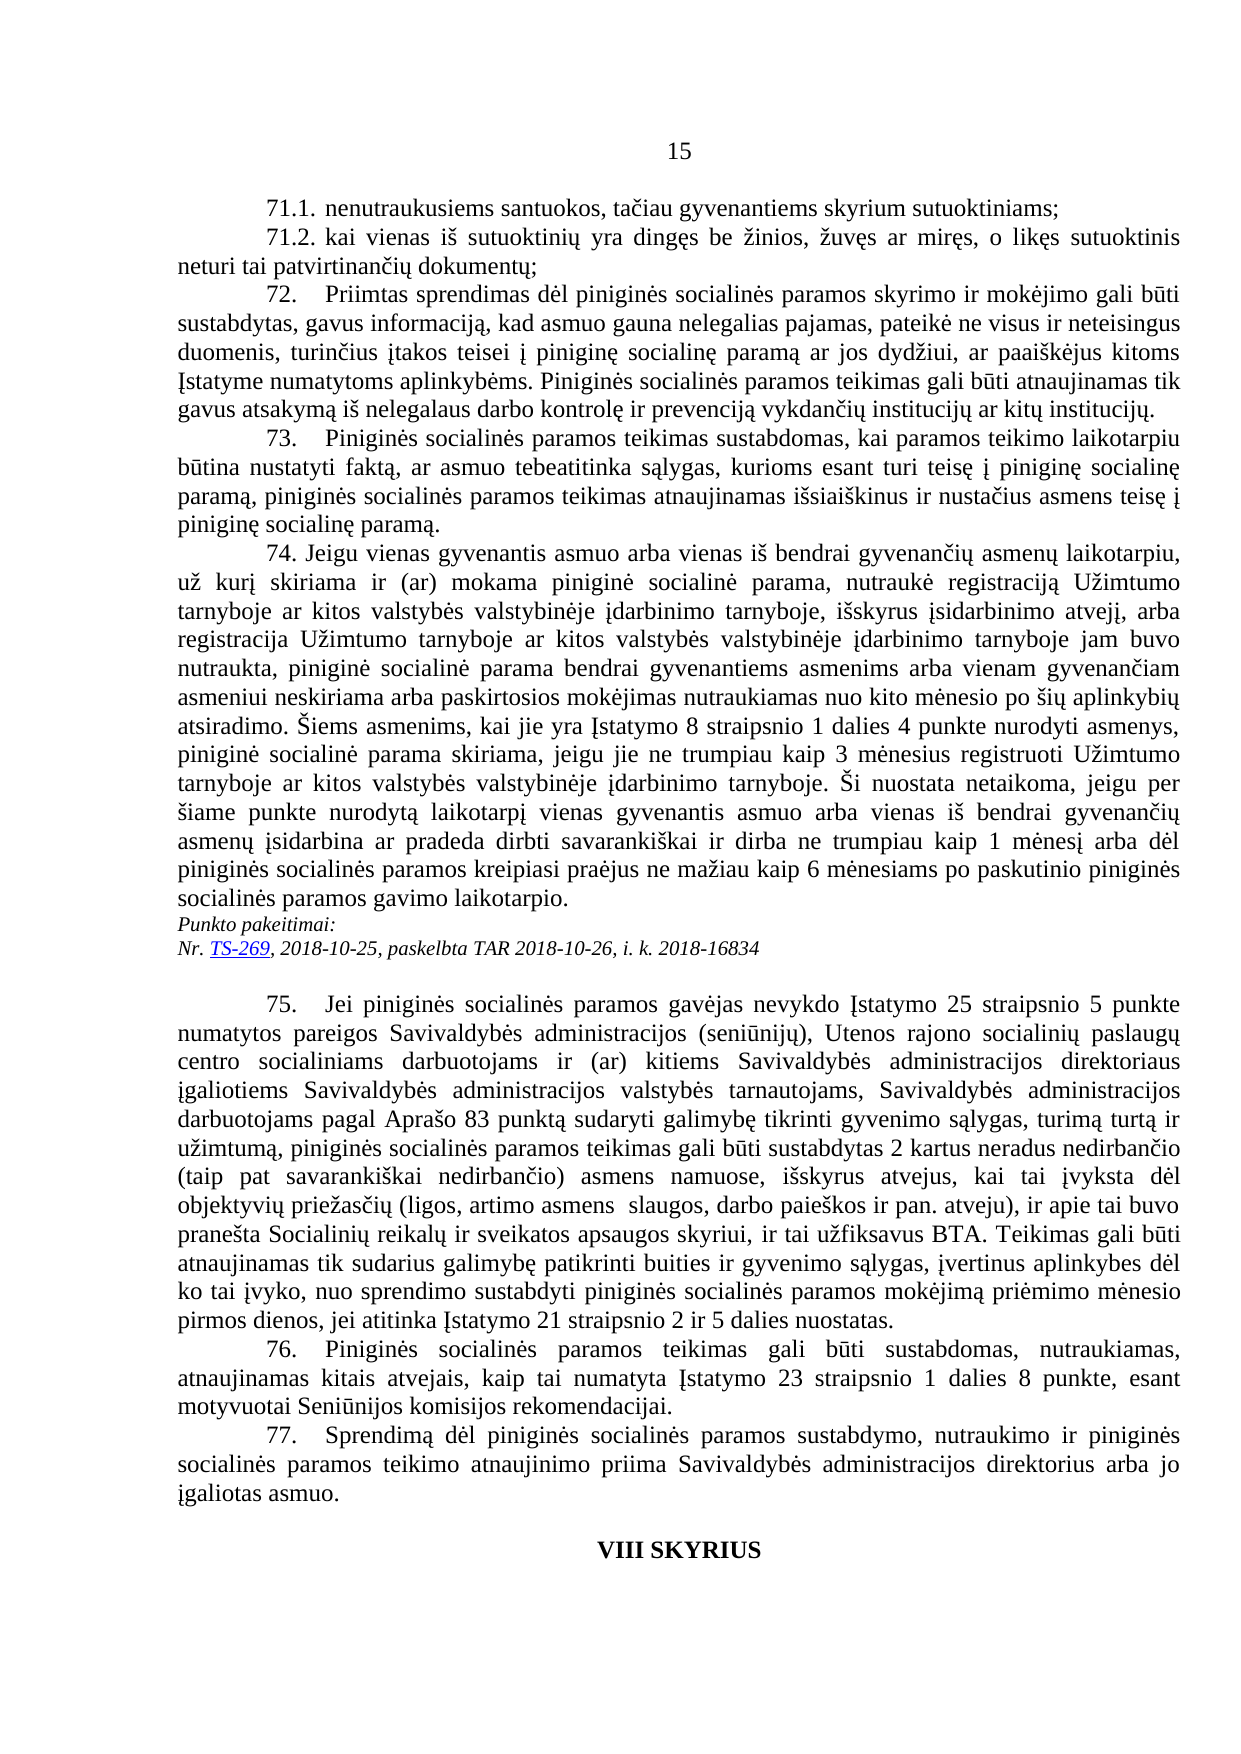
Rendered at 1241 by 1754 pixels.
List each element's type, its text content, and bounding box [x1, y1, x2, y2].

text VIII SKYRIUS [177, 1535, 1181, 1564]
text 73. Piniginės socialinės paramos teikimas sustabdomas, kai paramos teikimo laikotarpiu būtina nustatyti faktą, ar asmuo tebeatitinka sąlygas, kurioms esant turi teisę į piniginę socialinę paramą, piniginės socialinės paramos teikimas atnaujinamas išsiaiškinus ir nustačius asmens teisę į piniginę socialinę paramą. [177, 423, 1181, 538]
text 77. Sprendimą dėl piniginės socialinės paramos sustabdymo, nutraukimo ir piniginės socialinės paramos teikimo atnaujinimo priima Savivaldybės administracijos direktorius arba jo įgaliotas asmuo. [177, 1420, 1181, 1506]
text 72. Priimtas sprendimas dėl piniginės socialinės paramos skyrimo ir mokėjimo gali būti sustabdytas, gavus informaciją, kad asmuo gauna nelegalias pajamas, pateikė ne visus ir neteisingus duomenis, turinčius įtakos teisei į piniginę socialinę paramą ar jos dydžiui, ar paaiškėjus kitoms Įstatyme numatytoms aplinkybėms. Piniginės socialinės paramos teikimas gali būti atnaujinamas tik gavus atsakymą iš nelegalaus darbo kontrolę ir prevenciją vykdančių institucijų ar kitų institucijų. [177, 279, 1181, 423]
text 74. Jeigu vienas gyvenantis asmuo arba vienas iš bendrai gyvenančių asmenų laikotarpiu, už kurį skiriama ir (ar) mokama piniginė socialinė parama, nutraukė registraciją Užimtumo tarnyboje ar kitos valstybės valstybinėje įdarbinimo tarnyboje, išskyrus įsidarbinimo atvejį, arba registracija Užimtumo tarnyboje ar kitos valstybės valstybinėje įdarbinimo tarnyboje jam buvo nutraukta, piniginė socialinė parama bendrai gyvenantiems asmenims arba vienam gyvenančiam asmeniui neskiriama arba paskirtosios mokėjimas nutraukiamas nuo kito mėnesio po šių aplinkybių atsiradimo. Šiems asmenims, kai jie yra Įstatymo 8 straipsnio 1 dalies 4 punkte nurodyti asmenys, piniginė socialinė parama skiriama, jeigu jie ne trumpiau kaip 3 mėnesius registruoti Užimtumo tarnyboje ar kitos valstybės valstybinėje įdarbinimo tarnyboje. Ši nuostata netaikoma, jeigu per šiame punkte nurodytą laikotarpį vienas gyvenantis asmuo arba vienas iš bendrai gyvenančių asmenų įsidarbina ar pradeda dirbti savarankiškai ir dirba ne trumpiau kaip 1 mėnesį arba dėl piniginės socialinės paramos kreipiasi praėjus ne mažiau kaip 6 mėnesiams po paskutinio piniginės socialinės paramos gavimo laikotarpio. [177, 538, 1181, 912]
text 71.2. kai vienas iš sutuoktinių yra dingęs be žinios, žuvęs ar miręs, o likęs sutuoktinis neturi tai patvirtinančių dokumentų; [177, 222, 1181, 279]
text Nr. TS-269, 2018-10-25, paskelbta TAR 2018-10-26, i. k. 2018-16834 [177, 936, 1181, 960]
text 76. Piniginės socialinės paramos teikimas gali būti sustabdomas, nutraukiamas, atnaujinamas kitais atvejais, kaip tai numatyta Įstatymo 23 straipsnio 1 dalies 8 punkte, esant motyvuotai Seniūnijos komisijos rekomendacijai. [177, 1334, 1181, 1420]
text Punkto pakeitimai: [177, 912, 1181, 936]
text 75. Jei piniginės socialinės paramos gavėjas nevykdo Įstatymo 25 straipsnio 5 punkte numatytos pareigos Savivaldybės administracijos (seniūnijų), Utenos rajono socialinių paslaugų centro socialiniams darbuotojams ir (ar) kitiems Savivaldybės administracijos direktoriaus įgaliotiems Savivaldybės administracijos valstybės tarnautojams, Savivaldybės administracijos darbuotojams pagal Aprašo 83 punktą sudaryti galimybę tikrinti gyvenimo sąlygas, turimą turtą ir užimtumą, piniginės socialinės paramos teikimas gali būti sustabdytas 2 kartus neradus nedirbančio (taip pat savarankiškai nedirbančio) asmens namuose, išskyrus atvejus, kai tai įvyksta dėl objektyvių priežasčių (ligos, artimo asmens slaugos, darbo paieškos ir pan. atveju), ir apie tai buvo pranešta Socialinių reikalų ir sveikatos apsaugos skyriui, ir tai užfiksavus BTA. Teikimas gali būti atnaujinamas tik sudarius galimybę patikrinti buities ir gyvenimo sąlygas, įvertinus aplinkybes dėl ko tai įvyko, nuo sprendimo sustabdyti piniginės socialinės paramos mokėjimą priėmimo mėnesio pirmos dienos, jei atitinka Įstatymo 21 straipsnio 2 ir 5 dalies nuostatas. [177, 989, 1181, 1334]
text 71.1. nenutraukusiems santuokos, tačiau gyvenantiems skyrium sutuoktiniams; [177, 193, 1181, 222]
